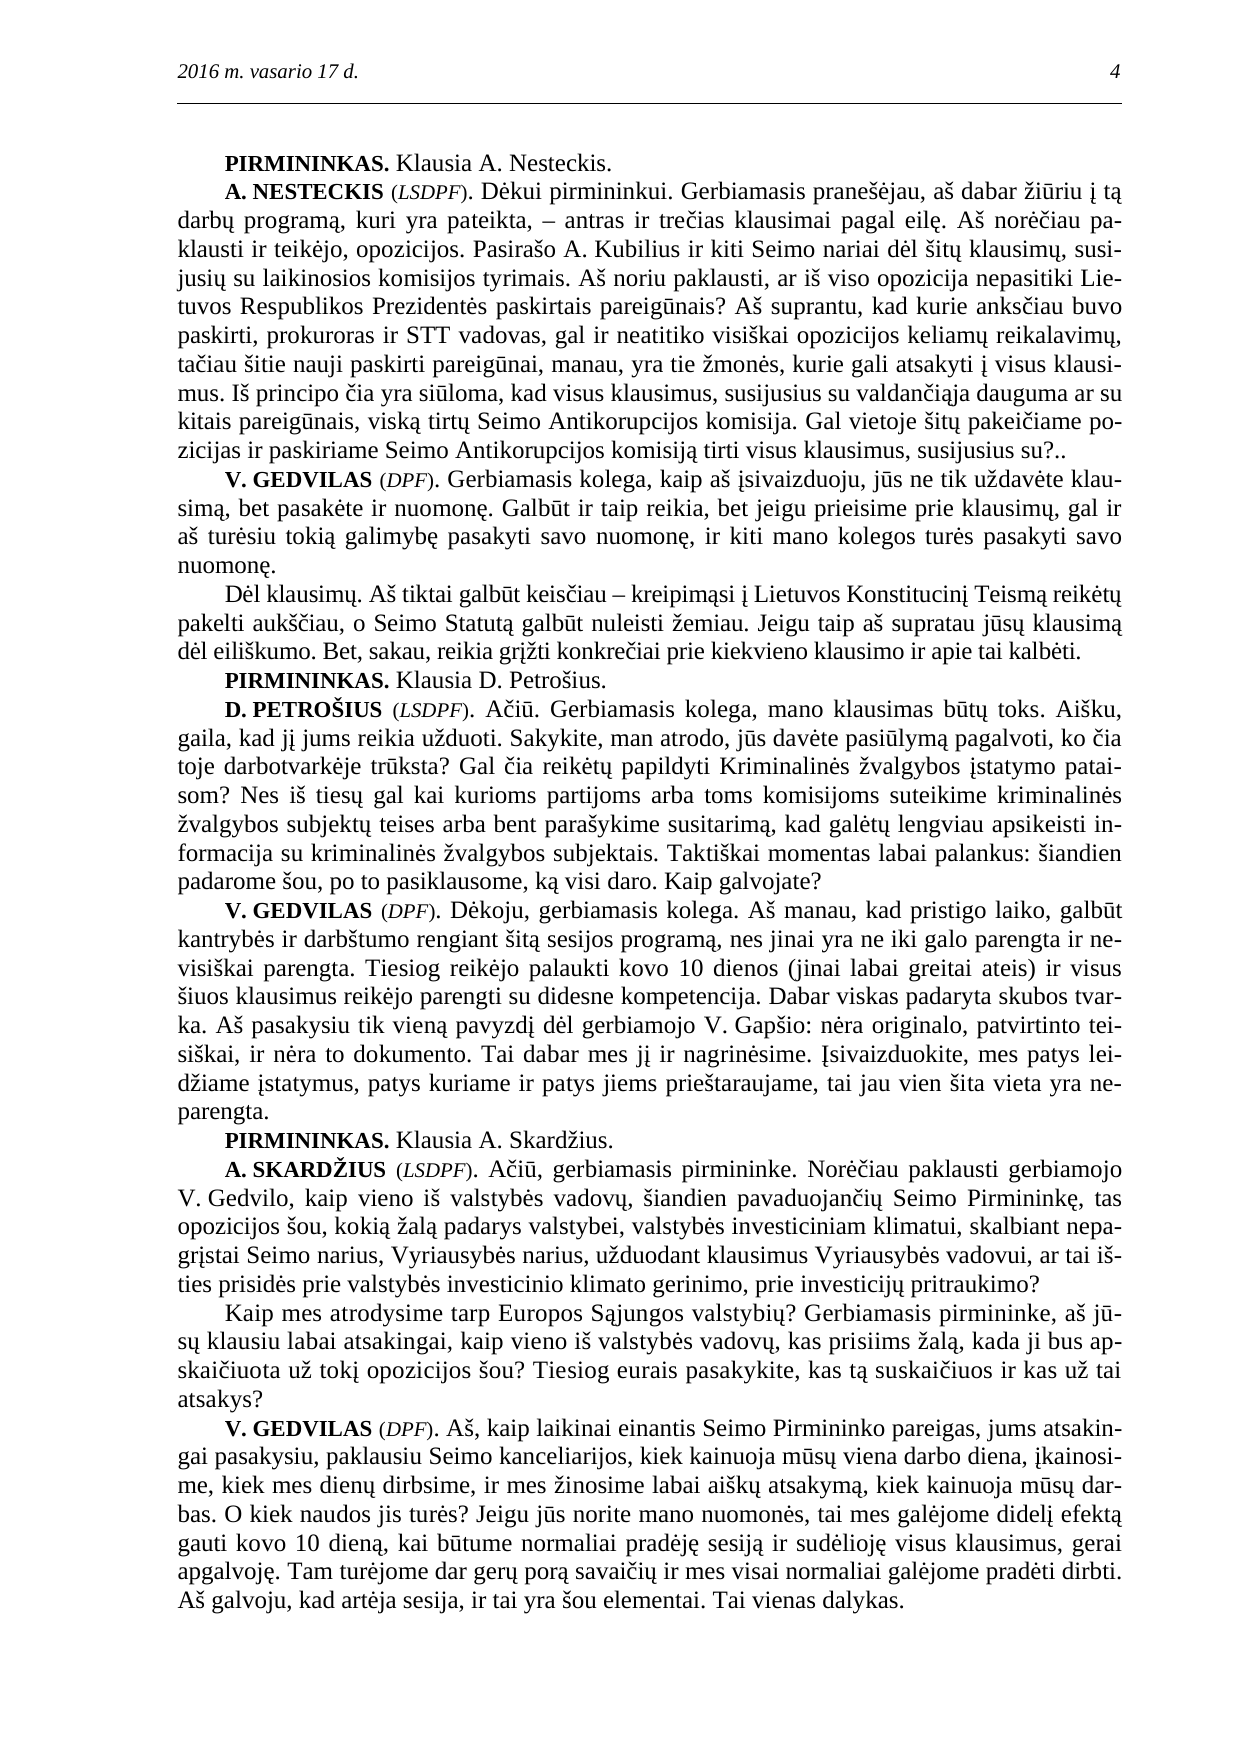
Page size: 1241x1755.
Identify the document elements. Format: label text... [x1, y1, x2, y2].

text V. GEDVILAS (DPF). Dė­ko­ju, ger­bia­ma­sis ko­le­ga. Aš ma­nau, kad pri­sti­go lai­ko, gal­būt kan­try­bės ir darbš­tu­mo ren­giant ši­tą se­si­jos pro­gra­mą, nes ji­nai yra ne iki ga­lo pa­reng­ta ir ne­vi­siš­kai pa­reng­ta. Tie­siog rei­kė­jo pa­lauk­ti ko­vo 10 die­nos (ji­nai la­bai grei­tai at­eis) ir vi­sus šiuos klau­si­mus rei­kė­jo pa­reng­ti su di­des­ne kom­pe­ten­ci­ja. Da­bar vis­kas pa­da­ry­ta sku­bos tvar­ka. Aš pa­sa­ky­siu tik vie­ną pa­vyz­dį dėl ger­bia­mo­jo V. Gap­šio: nė­ra ori­gi­na­lo, pa­tvir­tin­to tei­siš­kai, ir nė­ra to do­ku­men­to. Tai da­bar mes jį ir nag­ri­nė­si­me. Įsi­vaiz­duo­ki­te, mes pa­tys lei­džia­me įsta­ty­mus, pa­tys ku­ria­me ir pa­tys jiems prieš­ta­rau­ja­me, tai jau vien ši­ta vie­ta yra ne­pareng­ta. [177, 895, 1122, 1125]
text D. PETROŠIUS (LSDPF). Ačiū. Ger­bia­ma­sis ko­le­ga, ma­no klau­si­mas bū­tų toks. Aiš­ku, gai­la, kad jį jums rei­kia už­duo­ti. Sa­ky­ki­te, man at­ro­do, jūs da­vė­te pa­siū­ly­mą pa­gal­vo­ti, ko čia to­je dar­bo­tvarkėje trūks­ta? Gal čia rei­kė­tų pa­pil­dy­ti Kri­mi­na­li­nės žval­gy­bos įsta­ty­mo pa­tai­som? Nes iš tie­sų gal kai ku­rioms par­ti­joms ar­ba toms ko­mi­si­joms su­tei­ki­me kri­mi­na­li­nės žval­gy­bos sub­jek­tų tei­ses ar­ba bent pa­ra­šy­ki­me su­si­ta­ri­mą, kad ga­lė­tų leng­viau ap­si­keis­ti in­for­ma­ci­ja su kri­mi­na­li­nės žval­gy­bos sub­jek­tais. Tak­tiš­kai mo­men­tas la­bai pa­lan­kus: šian­dien pa­da­ro­me šou, po to pa­si­klau­so­me, ką vi­si da­ro. Kaip gal­vo­ja­te? [177, 694, 1122, 895]
text V. GEDVILAS (DPF). Ger­bia­ma­sis ko­le­ga, kaip aš įsi­vaiz­duo­ju, jūs ne tik už­da­vė­te klau­si­mą, bet pa­sa­kė­te ir nuo­mo­nę. Gal­būt ir taip rei­kia, bet jei­gu pri­ei­si­me prie klau­si­mų, gal ir aš tu­rė­siu to­kią ga­li­my­bę pa­sa­ky­ti sa­vo nuo­mo­nę, ir ki­ti ma­no ko­le­gos tu­rės pa­sa­ky­ti sa­vo nuo­mo­nę. [177, 464, 1122, 579]
text PIRMININKAS. Klau­sia A. Skar­džius. [177, 1125, 1122, 1154]
text A. NESTECKIS (LSDPF). Dė­kui pir­mi­nin­kui. Ger­bia­ma­sis pra­ne­šė­jau, aš da­bar žiū­riu į tą dar­bų pro­gra­mą, ku­ri yra pa­teik­ta, – ant­ras ir tre­čias klau­si­mai pa­gal ei­lę. Aš no­rė­čiau pa­klaus­ti ir tei­kė­jo, opo­zi­ci­jos. Pa­si­ra­šo A. Ku­bi­lius ir ki­ti Sei­mo na­riai dėl ši­tų klau­si­mų, su­si­ju­sių su lai­ki­no­sios ko­mi­si­jos ty­ri­mais. Aš no­riu pa­klaus­ti, ar iš vi­so opo­zi­ci­ja ne­pa­si­ti­ki Lie­tu­vos Res­pub­li­kos Pre­zi­den­tės pa­skir­tais pa­rei­gū­nais? Aš su­pran­tu, kad ku­rie anks­čiau bu­vo pa­skir­ti, pro­ku­ro­ras ir STT va­do­vas, gal ir ne­ati­ti­ko vi­siš­kai opo­zi­ci­jos ke­lia­mų rei­ka­la­vi­mų, ta­čiau ši­tie nau­ji pa­skir­ti pa­rei­gū­nai, ma­nau, yra tie žmo­nės, ku­rie ga­li at­sa­ky­ti į vi­sus klau­si­mus. Iš prin­ci­po čia yra siū­lo­ma, kad vi­sus klau­si­mus, su­si­ju­sius su val­dan­či­ą­ja dau­gu­ma ar su ki­tais pa­rei­gū­nais, vis­ką tir­tų Sei­mo An­ti­ko­rup­ci­jos ko­mi­si­ja. Gal vie­to­je ši­tų pa­kei­čia­me po­zi­ci­jas ir pa­ski­ria­me Sei­mo An­ti­ko­rup­ci­jos ko­mi­si­ją tir­ti vi­sus klau­si­mus, su­si­ju­sius su?.. [177, 176, 1122, 464]
text PIRMININKAS. Klau­sia A. Ne­stec­kis. [177, 148, 1122, 176]
text Dėl klau­si­mų. Aš tik­tai gal­būt keis­čiau – krei­pi­mą­si į Lie­tu­vos Kon­sti­tu­ci­nį Teis­mą rei­kė­tų pa­kel­ti aukš­čiau, o Sei­mo Sta­tu­tą gal­būt nu­leis­ti že­miau. Jei­gu taip aš su­pra­tau jū­sų klau­si­mą dėl ei­liš­ku­mo. Bet, sa­kau, rei­kia grįž­ti kon­kre­čiai prie kiek­vie­no klau­si­mo ir apie tai kal­bė­ti. [177, 579, 1122, 665]
text A. SKARDŽIUS (LSDPF). Ačiū, ger­bia­ma­sis pir­mi­nin­ke. No­rė­čiau pa­klaus­ti ger­bia­mo­jo V. Ged­vi­lo, kaip vie­no iš vals­ty­bės va­do­vų, šian­dien pa­va­duo­jan­čių Sei­mo Pir­mi­nin­kę, tas opo­zi­ci­jos šou, ko­kią ža­lą pa­da­rys vals­ty­bei, vals­ty­bės in­ves­ti­ci­niam kli­ma­tui, skal­biant ne­pa­grįs­tai Sei­mo na­rius, Vy­riau­sy­bės na­rius, už­duo­dant klau­si­mus Vy­riau­sy­bės va­do­vui, ar tai iš­ties pri­si­dės prie vals­ty­bės in­ves­ti­ci­nio kli­ma­to ge­ri­ni­mo, prie in­ves­ti­ci­jų pri­trau­ki­mo? [177, 1154, 1122, 1298]
text V. GEDVILAS (DPF). Aš, kaip lai­ki­nai ei­nan­tis Sei­mo Pir­mi­nin­ko pa­rei­gas, jums at­sa­kin­gai pa­sa­ky­siu, pa­klau­siu Sei­mo kan­ce­lia­ri­jos, kiek kai­nuo­ja mū­sų vie­na dar­bo die­na, įkai­no­si­me, kiek mes die­nų dirb­si­me, ir mes ži­no­si­me la­bai aiš­kų at­sa­ky­mą, kiek kai­nuo­ja mū­sų dar­bas. O kiek nau­dos jis tu­rės? Jei­gu jūs no­ri­te ma­no nuo­mo­nės, tai mes ga­lė­jo­me di­de­lį efek­tą gau­ti ko­vo 10 die­ną, kai bū­tu­me nor­ma­liai pra­dė­ję se­si­ją ir su­dė­lio­ję vi­sus klau­si­mus, ge­rai ap­gal­vo­ję. Tam tu­rė­jo­me dar ge­rų po­rą sa­vai­čių ir mes vi­sai nor­ma­liai ga­lė­jo­me pra­dė­ti dirb­ti. Aš gal­vo­ju, kad ar­tė­ja se­si­ja, ir tai yra šou ele­men­tai. Tai vie­nas da­ly­kas. [177, 1413, 1122, 1614]
text Kaip mes at­ro­dy­si­me tarp Eu­ro­pos Są­jun­gos vals­ty­bių? Ger­bia­ma­sis pir­mi­nin­ke, aš jū­sų klau­siu la­bai at­sa­kin­gai, kaip vie­no iš vals­ty­bės va­do­vų, kas pri­si­ims ža­lą, ka­da ji bus ap­skai­čiuo­ta už to­kį opo­zi­ci­jos šou? Tie­siog eu­rais pa­sa­ky­ki­te, kas tą su­skai­čiuos ir kas už tai at­sa­kys? [177, 1298, 1122, 1413]
text PIRMININKAS. Klau­sia D. Pet­ro­šius. [177, 665, 1122, 694]
